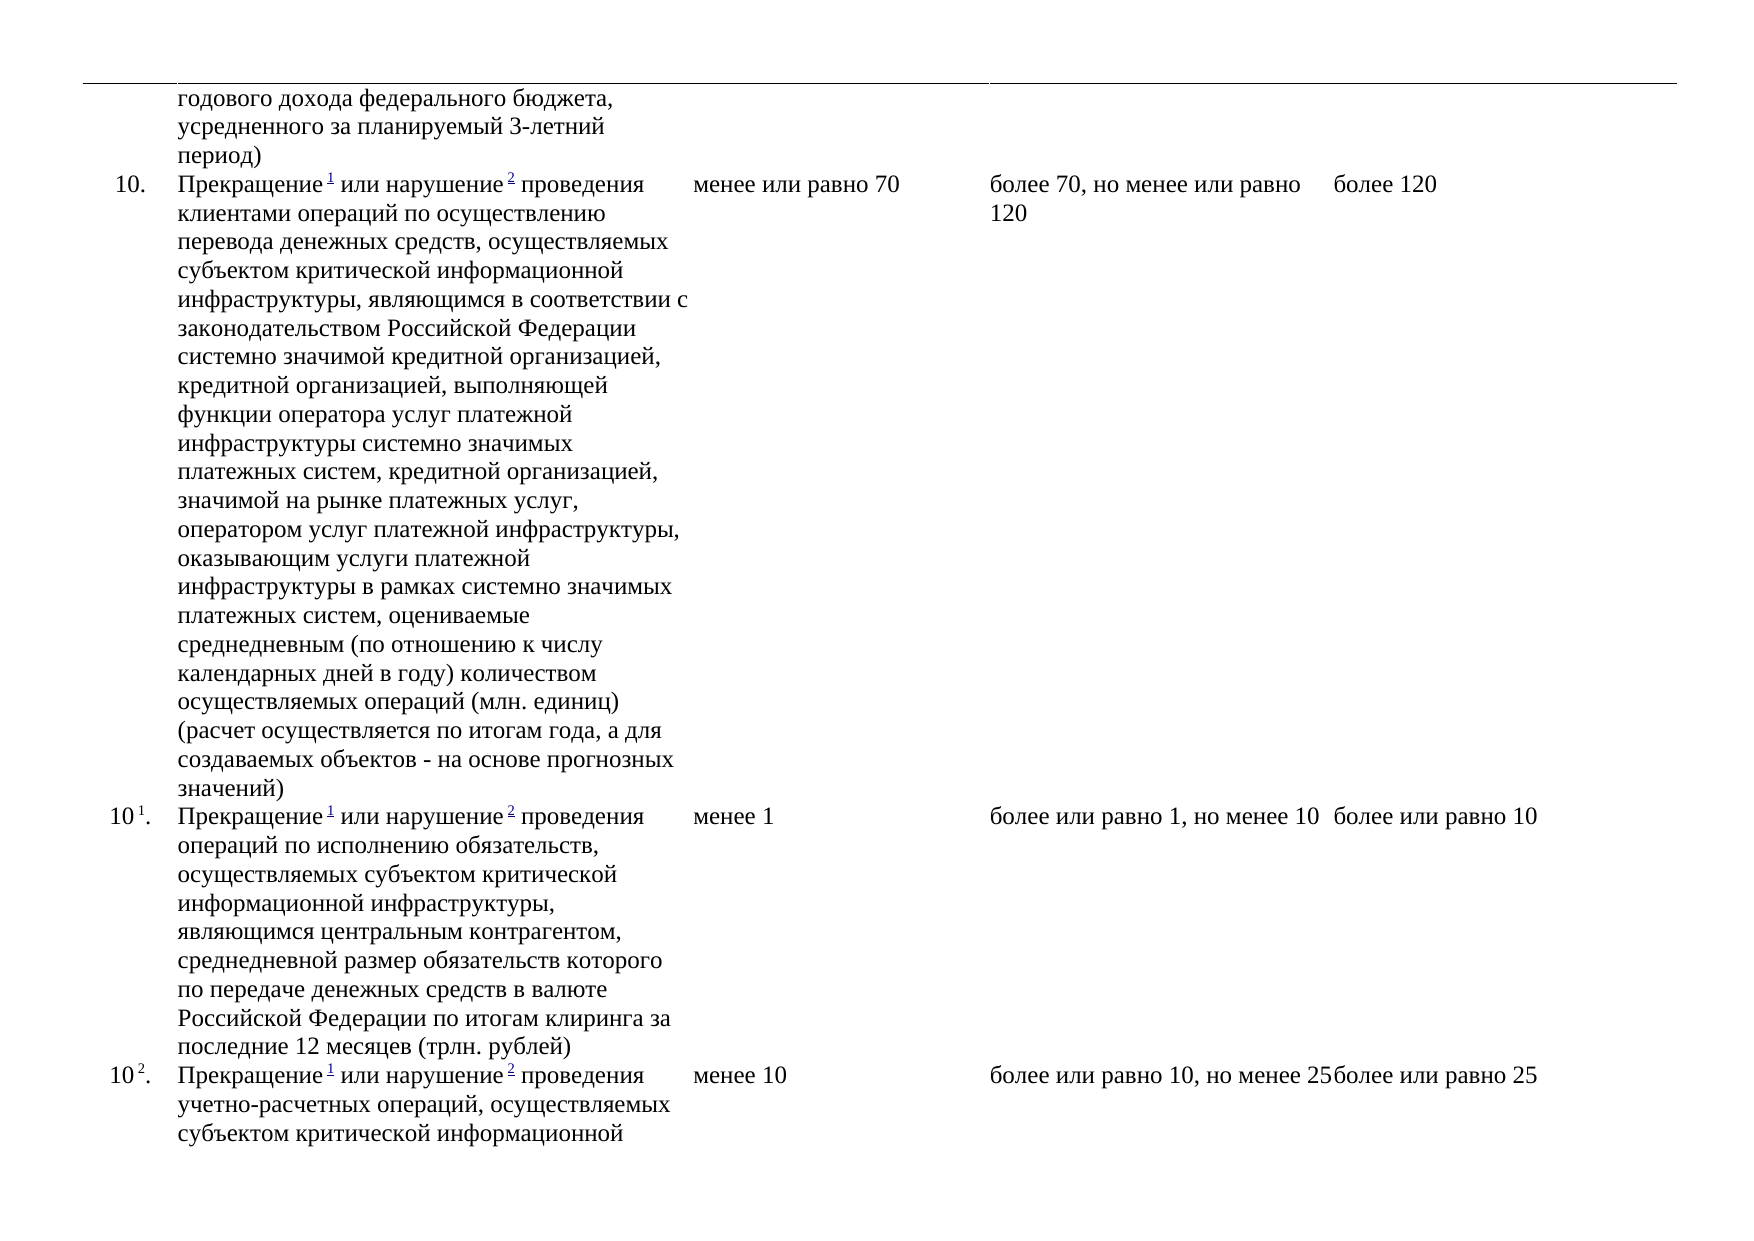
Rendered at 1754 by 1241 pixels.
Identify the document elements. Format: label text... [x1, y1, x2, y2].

table_cell Прекращение 1 или нарушение 2 проведения клиентами операций по осуществлению перевода денежных средств, осуществляемых субъектом критической информационной инфраструктуры, являющимся в соответствии с законодательством Российской Федерации системно значимой кредитной организацией, кредитной организацией, выполняющей функции оператора услуг платежной инфраструктуры системно значимых платежных систем, кредитной организацией, значимой на рынке платежных услуг, оператором услуг платежной инфраструктуры, оказывающим услуги платежной инфраструктуры в рамках системно значимых платежных систем, оцениваемые среднедневным (по отношению к числу календарных дней в году) количеством осуществляемых операций (млн. единиц) (расчет осуществляется по итогам года, а для создаваемых объектов - на основе прогнозных значений) [178, 169, 693, 801]
table_cell Прекращение 1 или нарушение 2 проведения учетно-расчетных операций, осуществляемых субъектом критической информационной [178, 1060, 693, 1146]
table_cell менее или равно 70 [693, 169, 989, 801]
table_cell [693, 84, 989, 169]
table_cell 10 1. [83, 801, 177, 1060]
table_cell 10. [83, 169, 177, 801]
table_cell менее 1 [693, 801, 989, 1060]
table_cell более 120 [1333, 169, 1677, 801]
table_cell более 70, но менее или равно 120 [990, 169, 1333, 801]
table_cell годового дохода федерального бюджета, усредненного за планируемый 3-летний период) [178, 84, 693, 169]
table_cell 10 2. [83, 1060, 177, 1146]
table_cell [83, 84, 177, 169]
table_cell более или равно 10 [1333, 801, 1677, 1060]
table_cell более или равно 25 [1333, 1060, 1677, 1146]
table_cell более или равно 1, но менее 10 [990, 801, 1333, 1060]
table_cell [1333, 84, 1677, 169]
table_cell [990, 84, 1333, 169]
table_cell Прекращение 1 или нарушение 2 проведения операций по исполнению обязательств, осуществляемых субъектом критической информационной инфраструктуры, являющимся центральным контрагентом, среднедневной размер обязательств которого по передаче денежных средств в валюте Российской Федерации по итогам клиринга за последние 12 месяцев (трлн. рублей) [178, 801, 693, 1060]
table_cell менее 10 [693, 1060, 989, 1146]
table_cell более или равно 10, но менее 25 [990, 1060, 1333, 1146]
